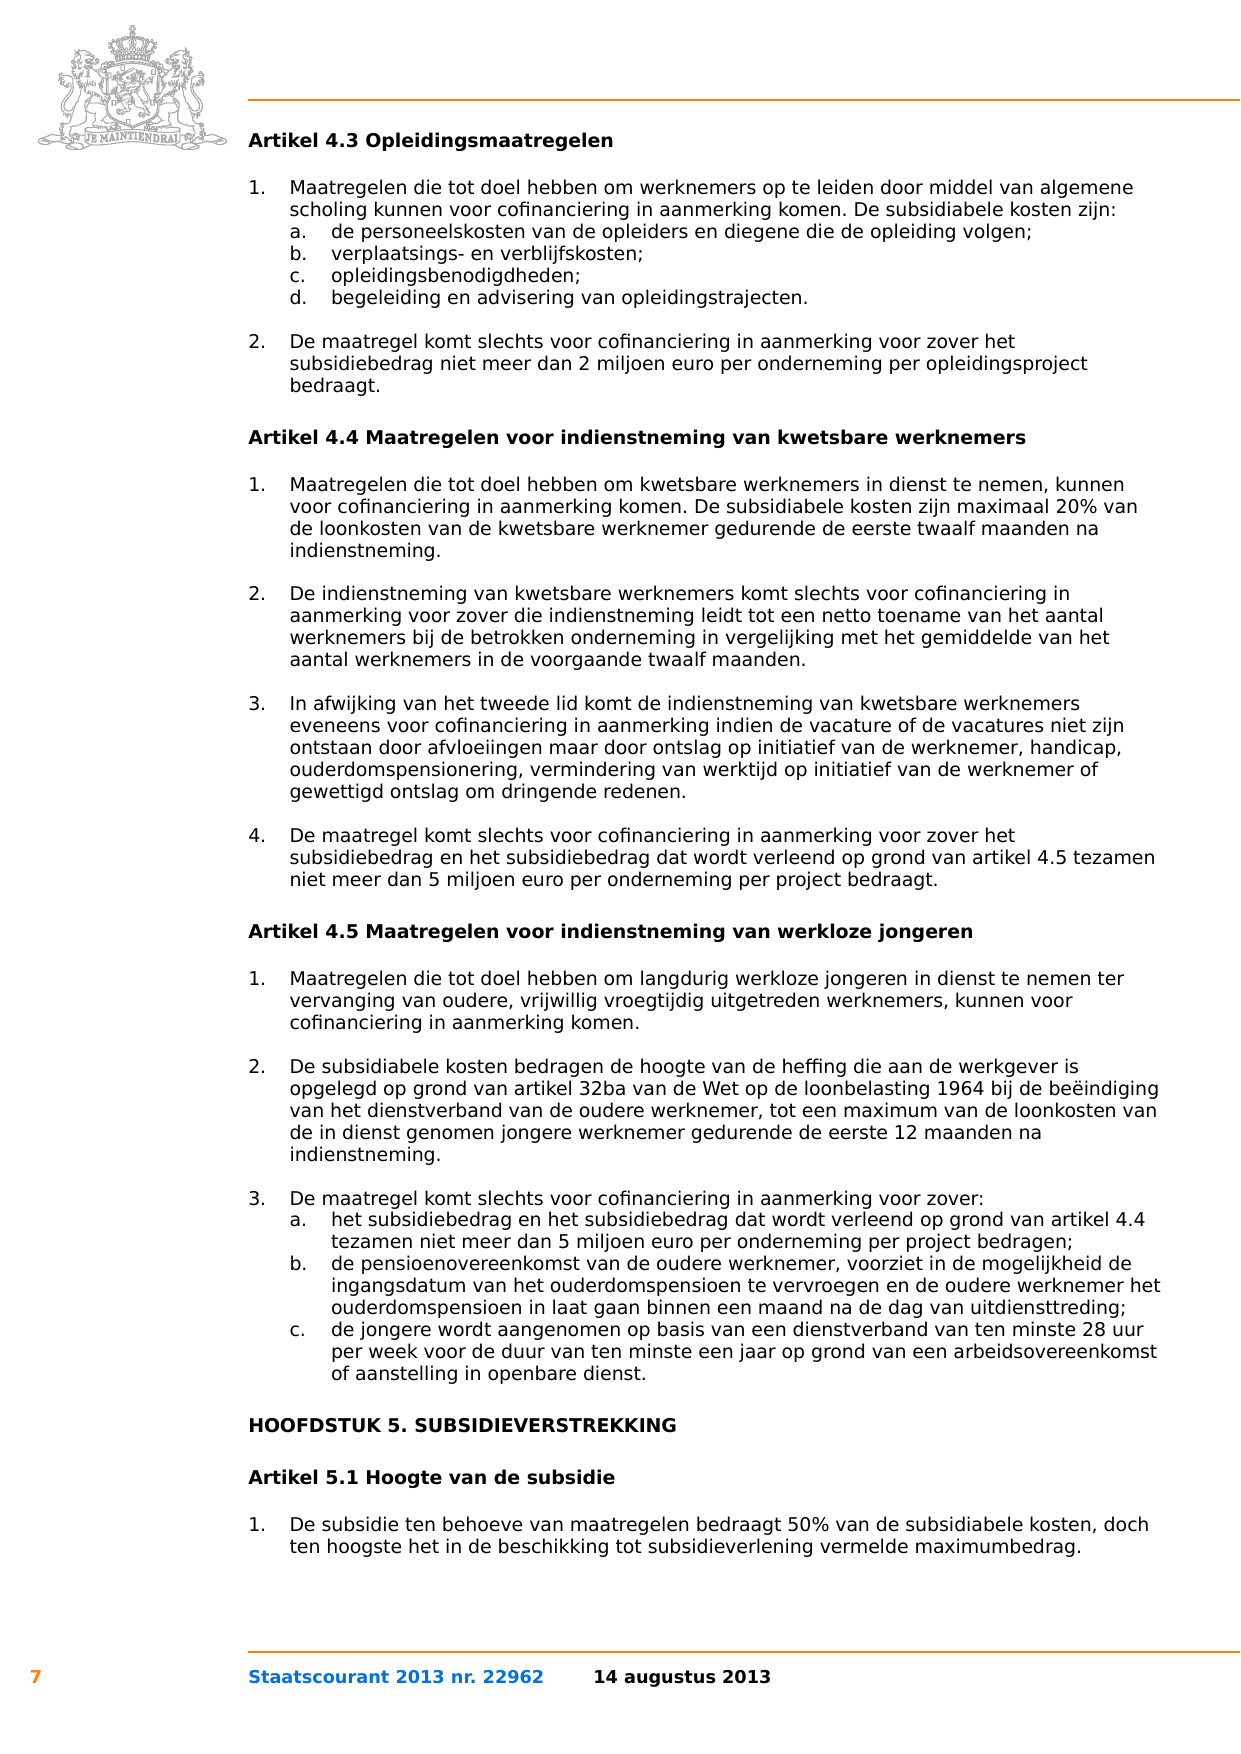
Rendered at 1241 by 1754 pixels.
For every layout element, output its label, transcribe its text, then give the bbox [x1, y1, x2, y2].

subtitle HOOFDSTUK 5. SUBSIDIEVERSTREKKING [248, 1415, 1163, 1437]
text a. het subsidiebedrag en het subsidiebedrag dat wordt verleend op grond van artikel 4.4 tezamen niet meer dan 5 miljoen euro per onderneming per project bedragen; [289, 1209, 1163, 1253]
text 2. De indienstneming van kwetsbare werknemers komt slechts voor cofinanciering in aanmerking voor zover die indienstneming leidt tot een netto toename van het aantal werknemers bij de betrokken onderneming in vergelijking met het gemiddelde van het aantal werknemers in de voorgaande twaalf maanden. [248, 583, 1163, 671]
text 2. De subsidiabele kosten bedragen de hoogte van de heffing die aan de werkgever is opgelegd op grond van artikel 32ba van de Wet op de loonbelasting 1964 bij de beëindiging van het dienstverband van de oudere werknemer, tot een maximum van de loonkosten van de in dienst genomen jongere werknemer gedurende de eerste 12 maanden na indienstneming. [248, 1056, 1163, 1166]
text b. de pensioenovereenkomst van de oudere werknemer, voorziet in de mogelijkheid de ingangsdatum van het ouderdomspensioen te vervroegen en de oudere werknemer het ouderdomspensioen in laat gaan binnen een maand na de dag van uitdiensttreding; [289, 1253, 1163, 1319]
text 1. Maatregelen die tot doel hebben om langdurig werkloze jongeren in dienst te nemen ter vervanging van oudere, vrijwillig vroegtijdig uitgetreden werknemers, kunnen voor cofinanciering in aanmerking komen. [248, 968, 1163, 1034]
text c. de jongere wordt aangenomen op basis van een dienstverband van ten minste 28 uur per week voor de duur van ten minste een jaar op grond van een arbeidsovereenkomst of aanstelling in openbare dienst. [289, 1319, 1163, 1385]
subtitle Artikel 4.3 Opleidingsmaatregelen [248, 130, 1163, 152]
text 2. De maatregel komt slechts voor cofinanciering in aanmerking voor zover het subsidiebedrag niet meer dan 2 miljoen euro per onderneming per opleidingsproject bedraagt. [248, 331, 1163, 397]
text c. opleidingsbenodigdheden; [289, 265, 1163, 287]
text 1. Maatregelen die tot doel hebben om kwetsbare werknemers in dienst te nemen, kunnen voor cofinanciering in aanmerking komen. De subsidiabele kosten zijn maximaal 20% van de loonkosten van de kwetsbare werknemer gedurende de eerste twaalf maanden na indienstneming. [248, 473, 1163, 561]
text b. verplaatsings- en verblijfskosten; [289, 243, 1163, 265]
text 4. De maatregel komt slechts voor cofinanciering in aanmerking voor zover het subsidiebedrag en het subsidiebedrag dat wordt verleend op grond van artikel 4.5 tezamen niet meer dan 5 miljoen euro per onderneming per project bedraagt. [248, 825, 1163, 891]
text 1. De subsidie ten behoeve van maatregelen bedraagt 50% van de subsidiabele kosten, doch ten hoogste het in de beschikking tot subsidieverlening vermelde maximumbedrag. [248, 1514, 1163, 1558]
subtitle Artikel 4.4 Maatregelen voor indienstneming van kwetsbare werknemers [248, 427, 1163, 448]
text 1. Maatregelen die tot doel hebben om werknemers op te leiden door middel van algemene scholing kunnen voor cofinanciering in aanmerking komen. De subsidiabele kosten zijn: [248, 177, 1163, 221]
text 3. De maatregel komt slechts voor cofinanciering in aanmerking voor zover: [248, 1187, 1163, 1209]
picture [38, 25, 227, 150]
text d. begeleiding en advisering van opleidingstrajecten. [289, 287, 1163, 309]
text a. de personeelskosten van de opleiders en diegene die de opleiding volgen; [289, 221, 1163, 243]
text 3. In afwijking van het tweede lid komt de indienstneming van kwetsbare werknemers eveneens voor cofinanciering in aanmerking indien de vacature of de vacatures niet zijn ontstaan door afvloeiingen maar door ontslag op initiatief van de werknemer, handicap, ouderdomspensionering, vermindering van werktijd op initiatief van de werknemer of gewettigd ontslag om dringende redenen. [248, 693, 1163, 803]
subtitle Artikel 4.5 Maatregelen voor indienstneming van werkloze jongeren [248, 921, 1163, 943]
subtitle Artikel 5.1 Hoogte van de subsidie [248, 1467, 1163, 1489]
